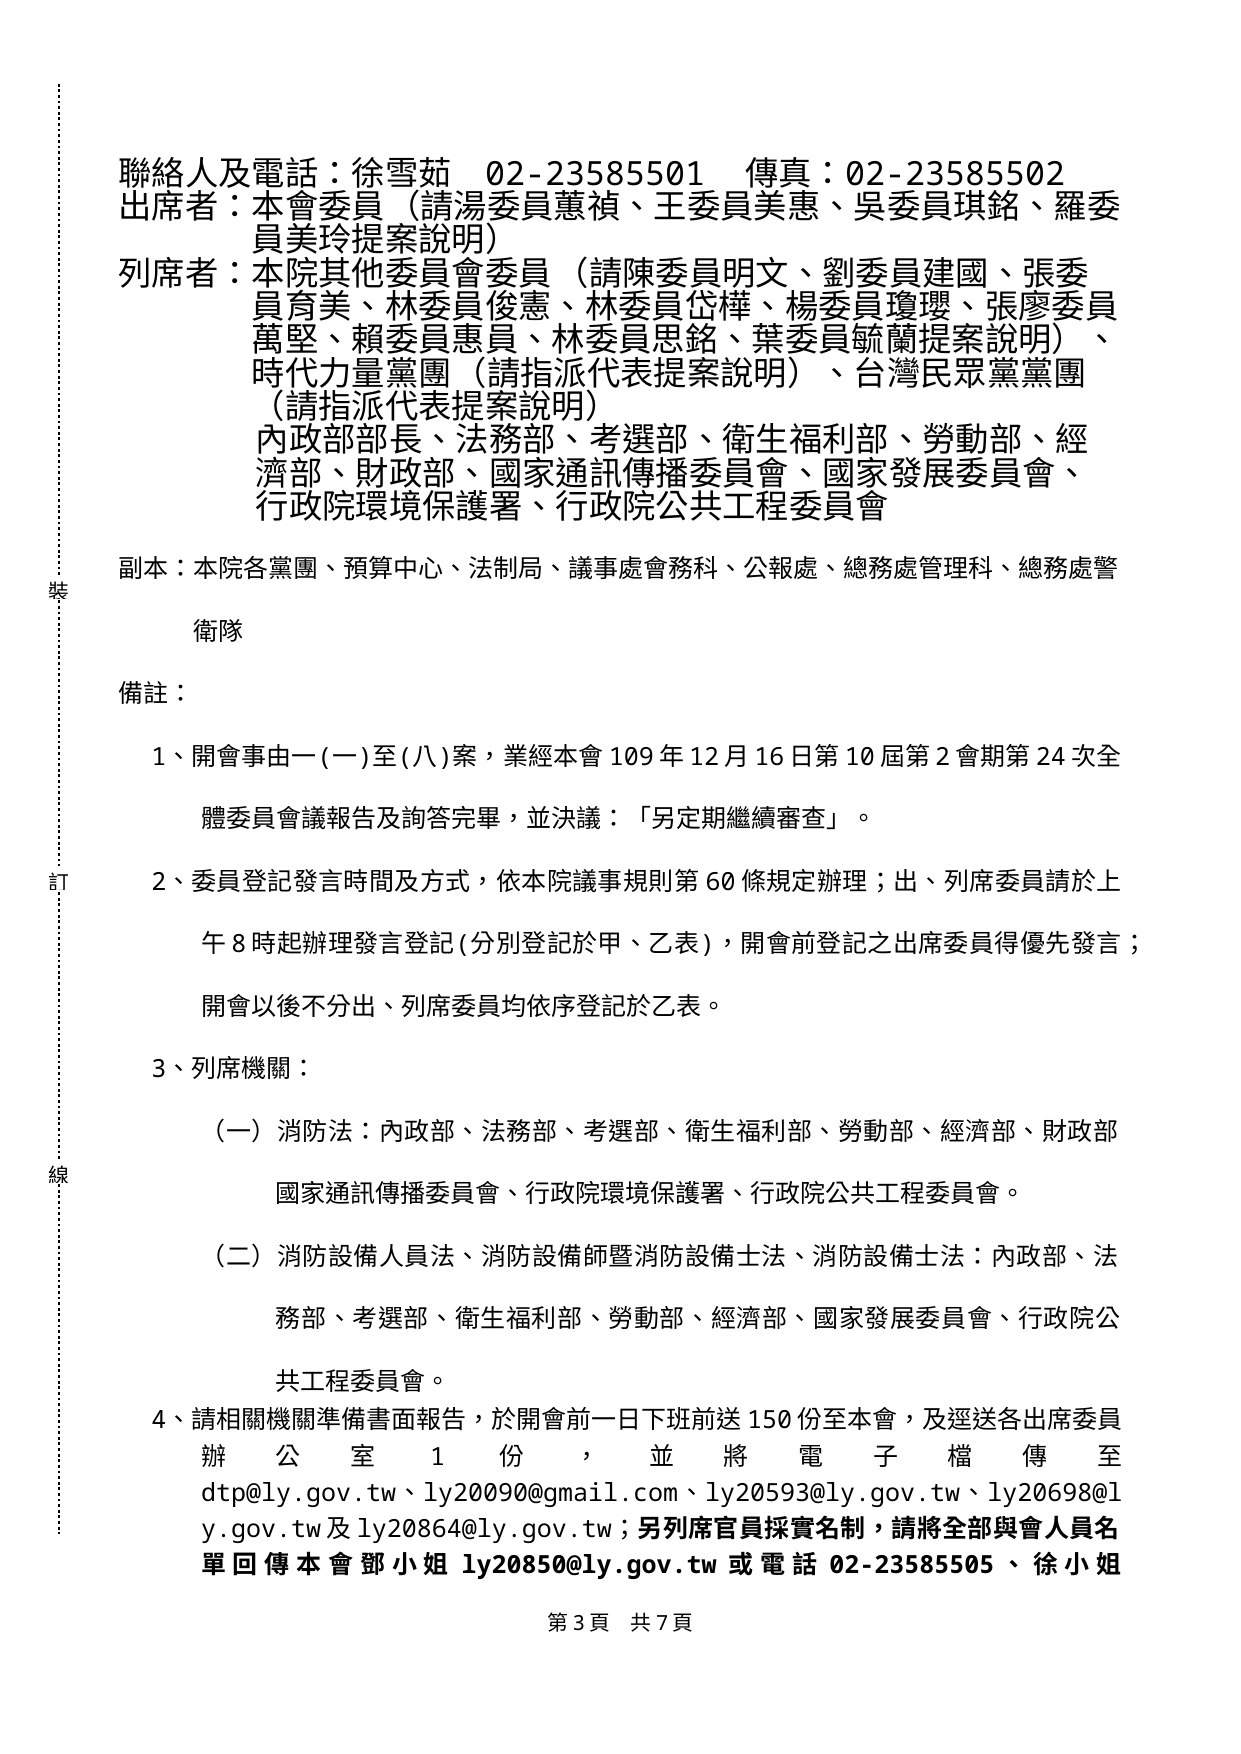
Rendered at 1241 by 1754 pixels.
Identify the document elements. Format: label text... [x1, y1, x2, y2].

list 開會事由一(一)至(八)案，業經本會109年12月16日第10屆第2會期第24次全體委員會議報告及詢答完畢，並決議：「另定期繼續審查」。 [151, 712, 1122, 837]
text 內政部部長、法務部、考選部、衛生福利部、勞動部、經濟部、財政部、國家通訊傳播委員會、國家發展委員會、行政院環境保護署、行政院公共工程委員會 [256, 425, 1122, 525]
text 列席者：本院其他委員會委員、（請陳委員明文、劉委員建國、張委員育美、林委員俊憲、林委員岱樺、楊委員瓊瓔、張廖委員萬堅、賴委員惠員、林委員思銘、葉委員毓蘭提案說明）、時代力量黨團、（請指派代表提案說明）、台灣民眾黨黨團、（請指派代表提案說明） [118, 258, 1122, 425]
text （二）消防設備人員法、消防設備師暨消防設備士法、消防設備士法：內政部、法務部、考選部、衛生福利部、勞動部、經濟部、國家發展委員會、行政院公共工程委員會。 [201, 1212, 1122, 1400]
text 備註： [118, 650, 1122, 712]
list 列席機關： [151, 1025, 1122, 1087]
text 副本：本院各黨團、預算中心、法制局、議事處會務科、公報處、總務處管理科、總務處警衛隊 [118, 525, 1122, 650]
text 聯絡人及電話：徐雪茹 02-23585501 傳真：02-23585502 [118, 158, 1122, 192]
list 請相關機關準備書面報告，於開會前一日下班前送150份至本會，及逕送各出席委員辦公室1份，並將電子檔傳至dtp@ly.gov.tw、ly20090@gmail.com、ly20593@ly.gov.tw、ly20698@ly.gov.tw及ly20864@ly.gov.tw；另列席官員採實名制，請將全部與會人員名單回傳本會鄧小姐ly20850@ly.gov.tw或電話02-23585505、徐小姐 [151, 1400, 1122, 1581]
text 出席者：本會委員、（請湯委員蕙禎、王委員美惠、吳委員琪銘、羅委員美玲提案說明） [118, 192, 1122, 258]
list 委員登記發言時間及方式，依本院議事規則第60條規定辦理；出、列席委員請於上午8時起辦理發言登記(分別登記於甲、乙表)，開會前登記之出席委員得優先發言；開會以後不分出、列席委員均依序登記於乙表。 [151, 837, 1122, 1025]
text （一）消防法：內政部、法務部、考選部、衛生福利部、勞動部、經濟部、財政部、國家通訊傳播委員會、行政院環境保護署、行政院公共工程委員會。 [201, 1087, 1122, 1212]
